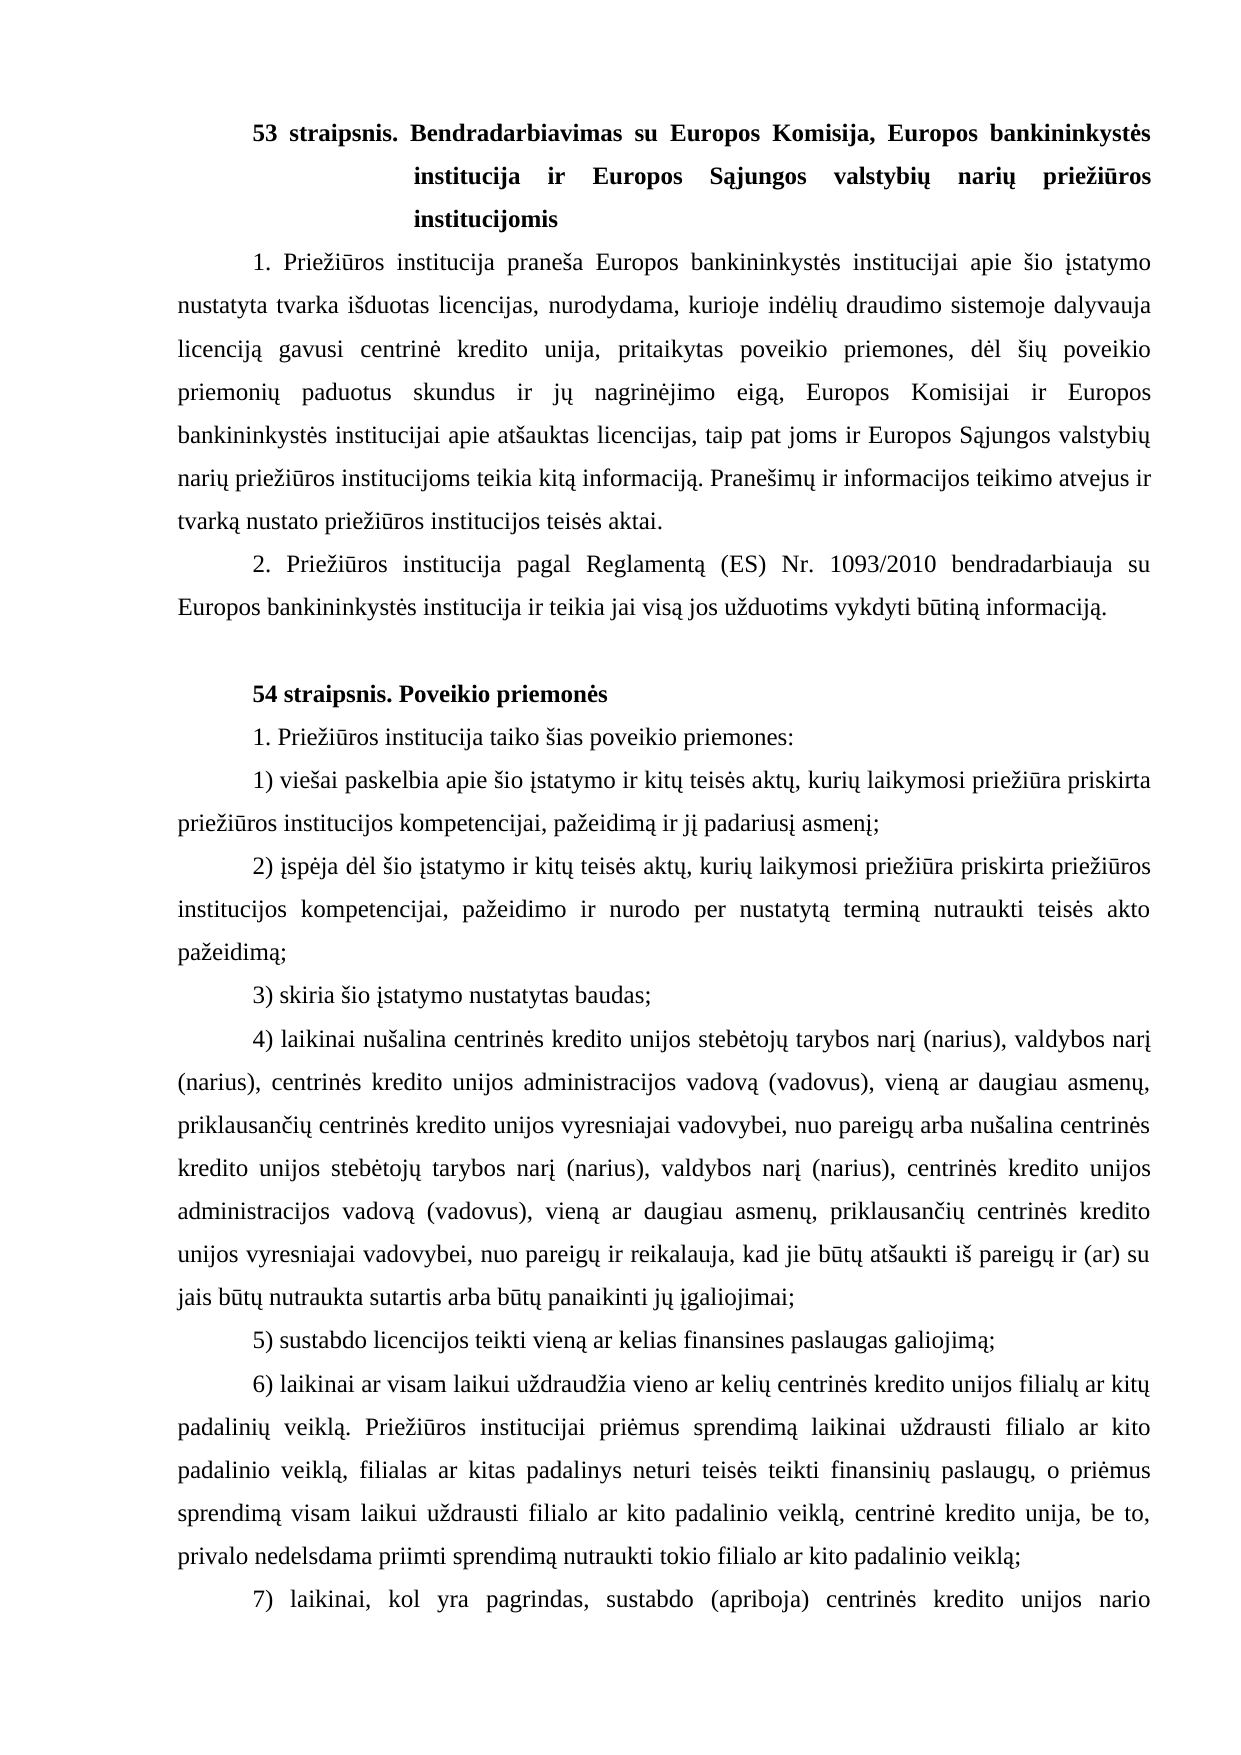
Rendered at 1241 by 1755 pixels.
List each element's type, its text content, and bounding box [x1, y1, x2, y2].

text 3) skiria šio įstatymo nustatytas baudas; [177, 981, 1152, 1009]
text 6) laikinai ar visam laikui uždraudžia vieno ar kelių centrinės kredito unijos filialų ar kitų padalinių veiklą. Priežiūros institucijai priėmus sprendimą laikinai uždrausti filialo ar kito padalinio veiklą, filialas ar kitas padalinys neturi teisės teikti finansinių paslaugų, o priėmus sprendimą visam laikui uždrausti filialo ar kito padalinio veiklą, centrinė kredito unija, be to, privalo nedelsdama priimti sprendimą nutraukti tokio filialo ar kito padalinio veiklą; [177, 1369, 1152, 1570]
text 1) viešai paskelbia apie šio įstatymo ir kitų teisės aktų, kurių laikymosi priežiūra priskirta priežiūros institucijos kompetencijai, pažeidimą ir jį padariusį asmenį; [177, 765, 1152, 837]
text 7) laikinai, kol yra pagrindas, sustabdo (apriboja) centrinės kredito unijos nario [177, 1584, 1152, 1613]
text 53 straipsnis. Bendradarbiavimas su Europos Komisija, Europos bankininkystės institucija ir Europos Sąjungos valstybių narių priežiūros institucijomis [252, 118, 1152, 233]
text 1. Priežiūros institucija taiko šias poveikio priemones: [177, 722, 1152, 751]
text 2. Priežiūros institucija pagal Reglamentą (ES) Nr. 1093/2010 bendradarbiauja su Europos bankininkystės institucija ir teikia jai visą jos užduotims vykdyti būtiną informaciją. [177, 549, 1152, 621]
text 54 straipsnis. Poveikio priemonės [177, 679, 1152, 707]
text 1. Priežiūros institucija praneša Europos bankininkystės institucijai apie šio įstatymo nustatyta tvarka išduotas licencijas, nurodydama, kurioje indėlių draudimo sistemoje dalyvauja licenciją gavusi centrinė kredito unija, pritaikytas poveikio priemones, dėl šių poveikio priemonių paduotus skundus ir jų nagrinėjimo eigą, Europos Komisijai ir Europos bankininkystės institucijai apie atšauktas licencijas, taip pat joms ir Europos Sąjungos valstybių narių priežiūros institucijoms teikia kitą informaciją. Pranešimų ir informacijos teikimo atvejus ir tvarką nustato priežiūros institucijos teisės aktai. [177, 247, 1152, 535]
text 5) sustabdo licencijos teikti vieną ar kelias finansines paslaugas galiojimą; [177, 1326, 1152, 1354]
text 4) laikinai nušalina centrinės kredito unijos stebėtojų tarybos narį (narius), valdybos narį (narius), centrinės kredito unijos administracijos vadovą (vadovus), vieną ar daugiau asmenų, priklausančių centrinės kredito unijos vyresniajai vadovybei, nuo pareigų arba nušalina centrinės kredito unijos stebėtojų tarybos narį (narius), valdybos narį (narius), centrinės kredito unijos administracijos vadovą (vadovus), vieną ar daugiau asmenų, priklausančių centrinės kredito unijos vyresniajai vadovybei, nuo pareigų ir reikalauja, kad jie būtų atšaukti iš pareigų ir (ar) su jais būtų nutraukta sutartis arba būtų panaikinti jų įgaliojimai; [177, 1024, 1152, 1311]
text 2) įspėja dėl šio įstatymo ir kitų teisės aktų, kurių laikymosi priežiūra priskirta priežiūros institucijos kompetencijai, pažeidimo ir nurodo per nustatytą terminą nutraukti teisės akto pažeidimą; [177, 851, 1152, 966]
